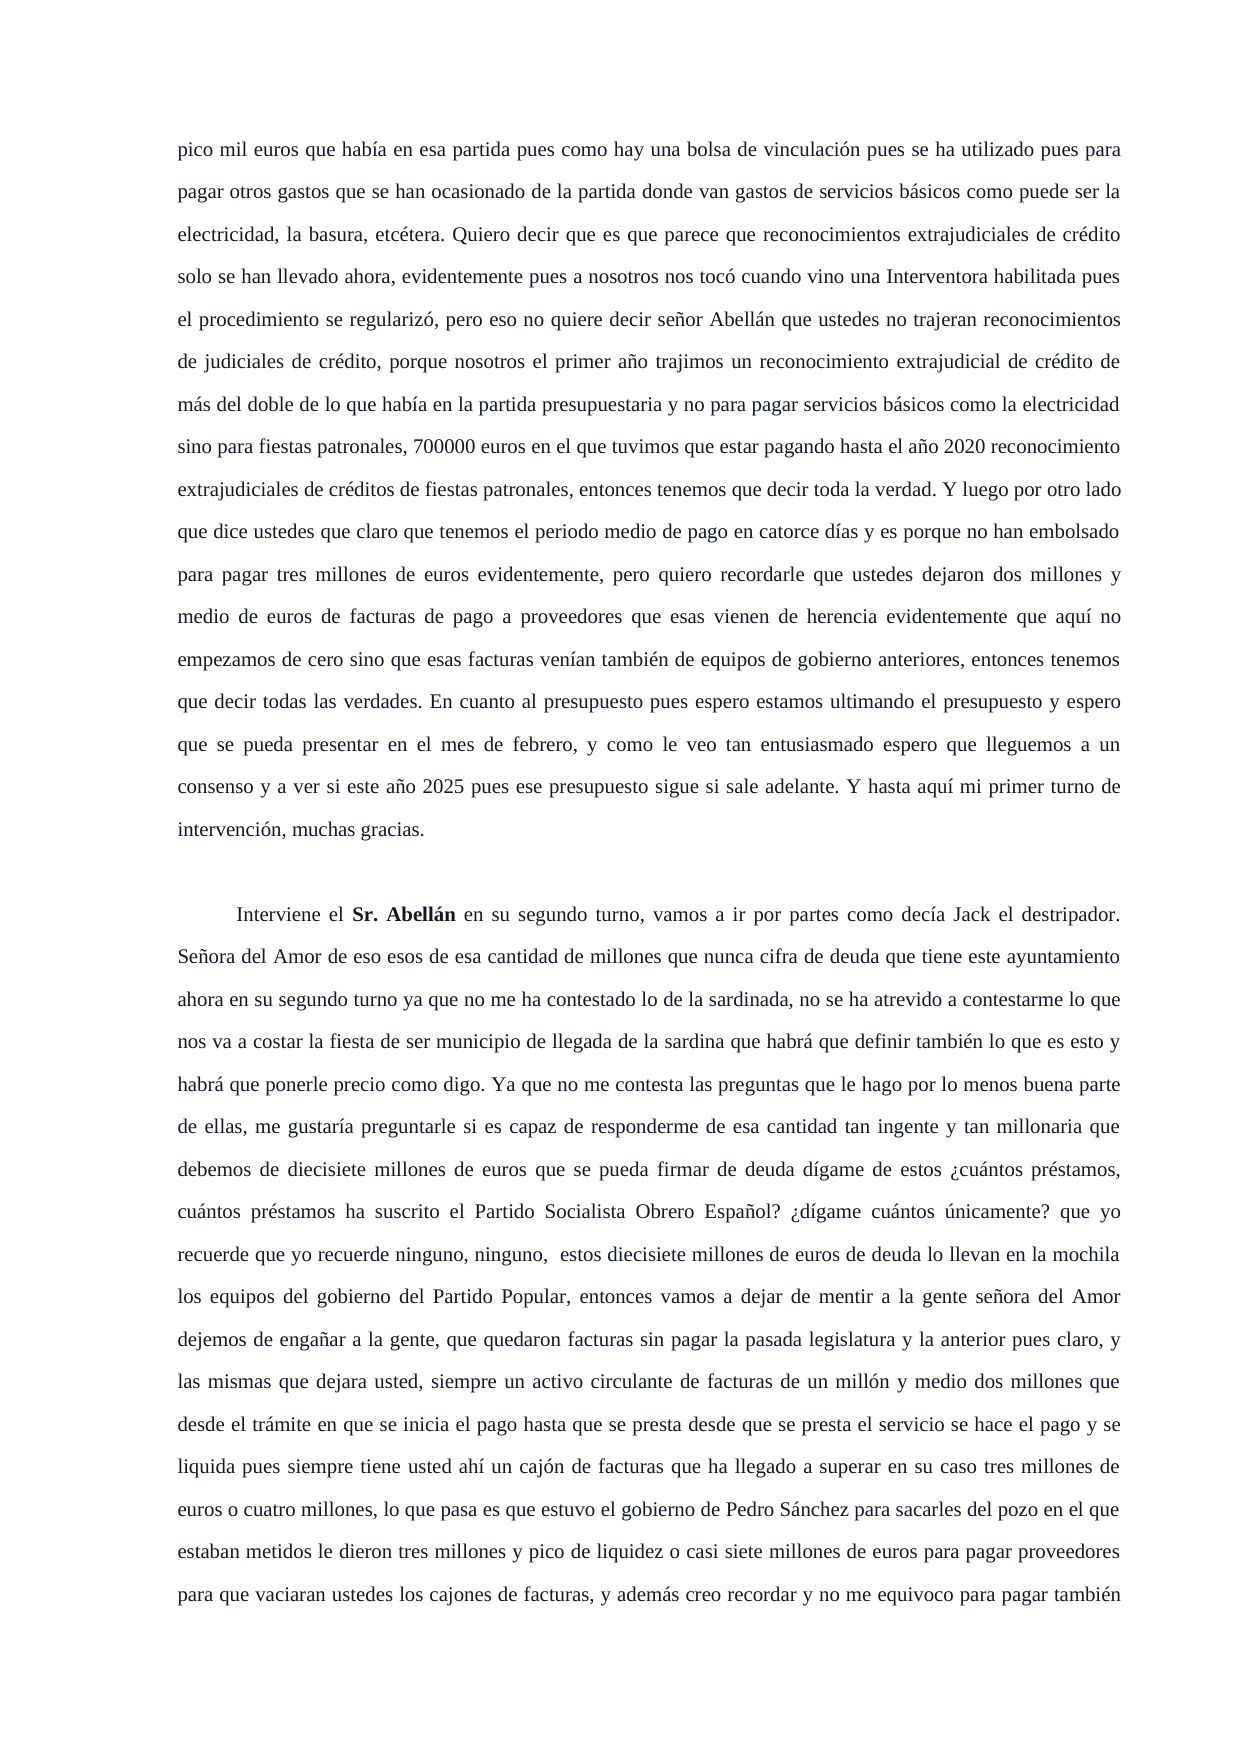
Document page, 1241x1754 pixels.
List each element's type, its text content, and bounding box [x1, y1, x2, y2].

text pico mil euros que había en esa partida pues como hay una bolsa de vinculación pues se ha utilizado pues para pagar otros gastos que se han ocasionado de la partida donde van gastos de servicios básicos como puede ser la electricidad, la basura, etcétera. Quiero decir que es que parece que reconocimientos extrajudiciales de crédito solo se han llevado ahora, evidentemente pues a nosotros nos tocó cuando vino una Interventora habilitada pues el procedimiento se regularizó, pero eso no quiere decir señor Abellán que ustedes no trajeran reconocimientos de judiciales de crédito, porque nosotros el primer año trajimos un reconocimiento extrajudicial de crédito de más del doble de lo que había en la partida presupuestaria y no para pagar servicios básicos como la electricidad sino para fiestas patronales, 700000 euros en el que tuvimos que estar pagando hasta el año 2020 reconocimiento extrajudiciales de créditos de fiestas patronales, entonces tenemos que decir toda la verdad. Y luego por otro lado que dice ustedes que claro que tenemos el periodo medio de pago en catorce días y es porque no han embolsado para pagar tres millones de euros evidentemente, pero quiero recordarle que ustedes dejaron dos millones y medio de euros de facturas de pago a proveedores que esas vienen de herencia evidentemente que aquí no empezamos de cero sino que esas facturas venían también de equipos de gobierno anteriores, entonces tenemos que decir todas las verdades. En cuanto al presupuesto pues espero estamos ultimando el presupuesto y espero que se pueda presentar en el mes de febrero, y como le veo tan entusiasmado espero que lleguemos a un consenso y a ver si este año 2025 pues ese presupuesto sigue si sale adelante. Y hasta aquí mi primer turno de intervención, muchas gracias. [177, 118, 1122, 841]
text Interviene el Sr. Abellán en su segundo turno, vamos a ir por partes como decía Jack el destripador. Señora del Amor de eso esos de esa cantidad de millones que nunca cifra de deuda que tiene este ayuntamiento ahora en su segundo turno ya que no me ha contestado lo de la sardinada, no se ha atrevido a contestarme lo que nos va a costar la fiesta de ser municipio de llegada de la sardina que habrá que definir también lo que es esto y habrá que ponerle precio como digo. Ya que no me contesta las preguntas que le hago por lo menos buena parte de ellas, me gustaría preguntarle si es capaz de responderme de esa cantidad tan ingente y tan millonaria que debemos de diecisiete millones de euros que se pueda firmar de deuda dígame de estos ¿cuántos préstamos, cuántos préstamos ha suscrito el Partido Socialista Obrero Español? ¿dígame cuántos únicamente? que yo recuerde que yo recuerde ninguno, ninguno, estos diecisiete millones de euros de deuda lo llevan en la mochila los equipos del gobierno del Partido Popular, entonces vamos a dejar de mentir a la gente señora del Amor dejemos de engañar a la gente, que quedaron facturas sin pagar la pasada legislatura y la anterior pues claro, y las mismas que dejara usted, siempre un activo circulante de facturas de un millón y medio dos millones que desde el trámite en que se inicia el pago hasta que se presta desde que se presta el servicio se hace el pago y se liquida pues siempre tiene usted ahí un cajón de facturas que ha llegado a superar en su caso tres millones de euros o cuatro millones, lo que pasa es que estuvo el gobierno de Pedro Sánchez para sacarles del pozo en el que estaban metidos le dieron tres millones y pico de liquidez o casi siete millones de euros para pagar proveedores para que vaciaran ustedes los cajones de facturas, y además creo recordar y no me equivoco para pagar también [177, 883, 1122, 1606]
